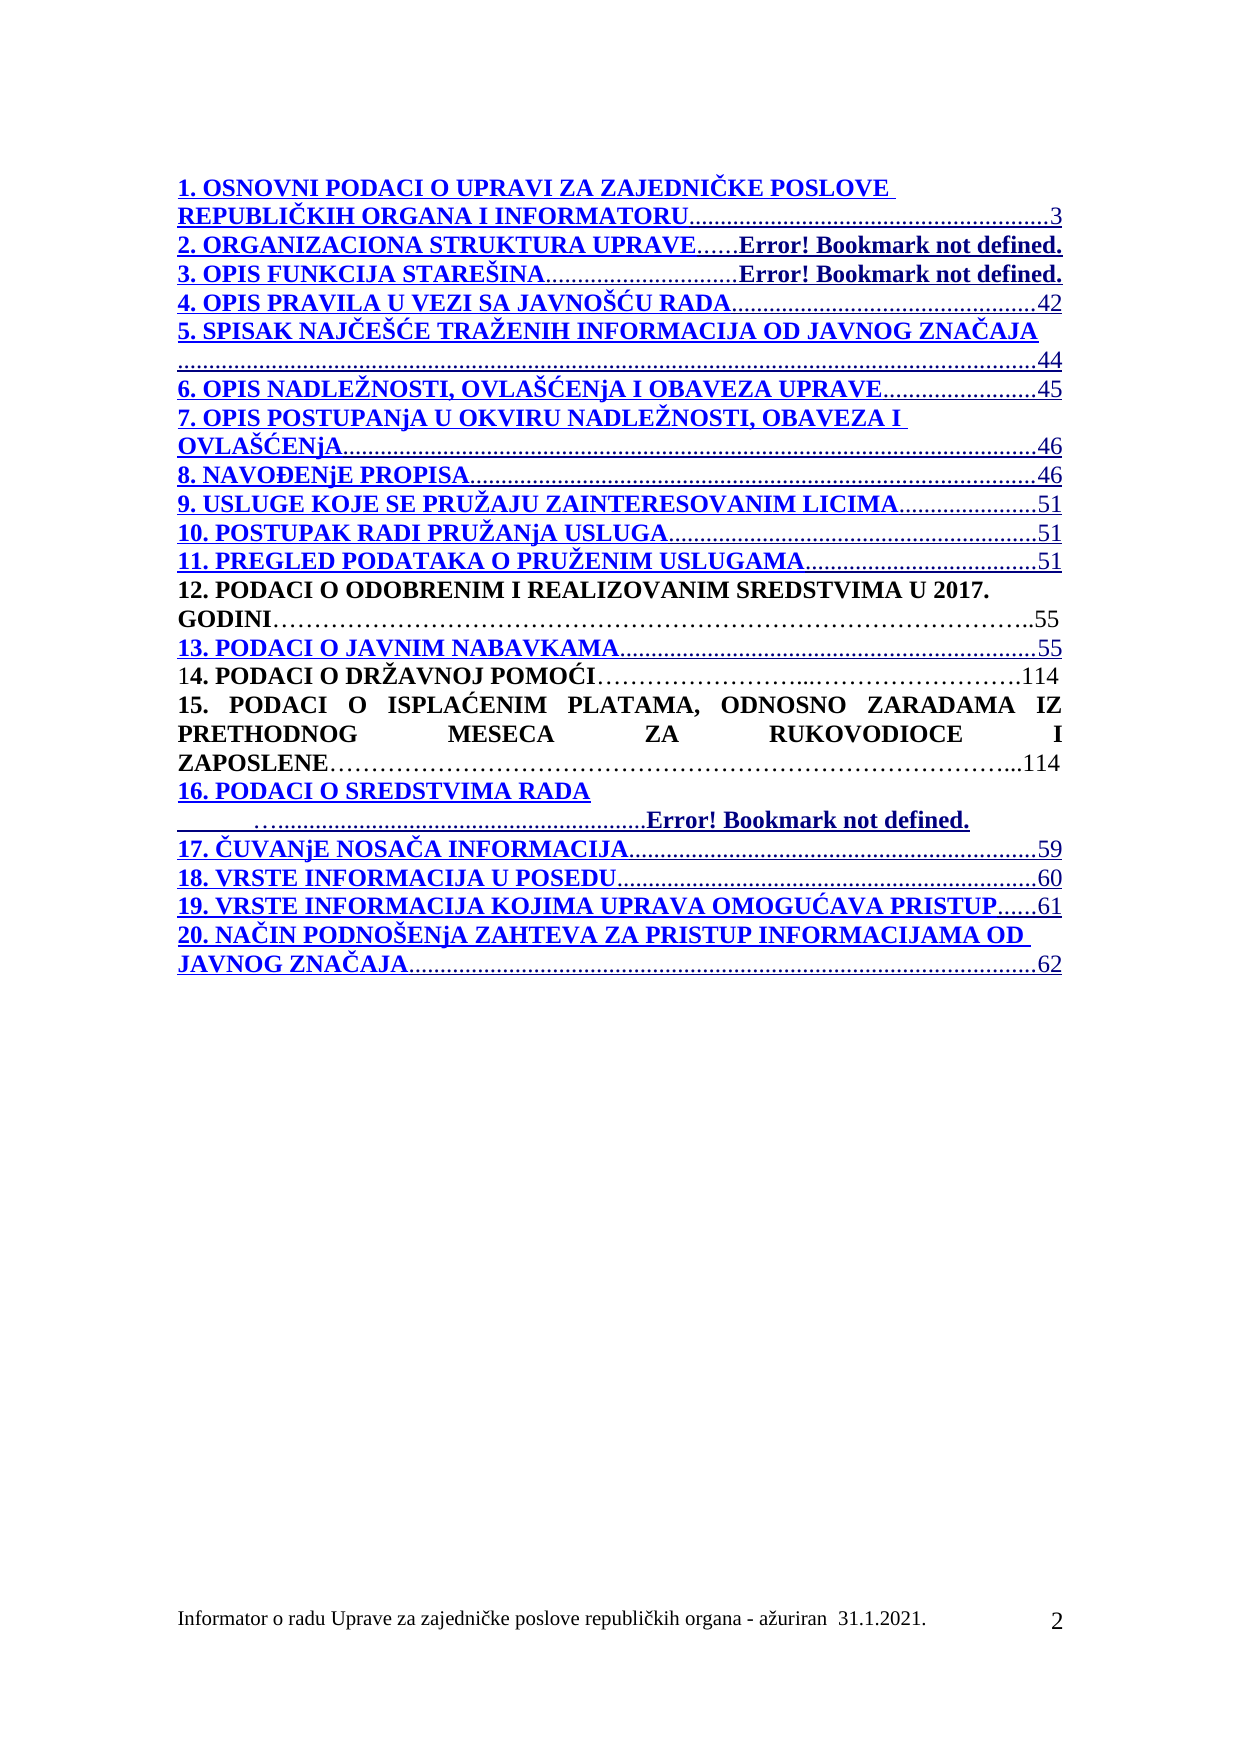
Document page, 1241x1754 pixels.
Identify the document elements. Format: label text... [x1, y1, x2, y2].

text 8. NAVOĐENјE PROPISA 46 [177, 460, 1063, 489]
text 14. PODACI O DRŽAVNOJ POMOĆI……………………...…………………….114 [177, 661, 1063, 690]
text 1. OSNOVNI PODACI O UPRAVI ZA ZAJEDNIČKE POSLOVE REPUBLIČKIH ORGANA I INFORMATORU 3 [177, 173, 1063, 230]
text 11. PREGLED PODATAKA O PRUŽENIM USLUGAMA 51 [177, 546, 1063, 575]
text 5. SPISAK NAJČEŠĆE TRAŽENIH INFORMACIJA OD JAVNOG ZNAČAJA 44 [177, 316, 1063, 374]
text 18. VRSTE INFORMACIJA U POSEDU 60 [177, 863, 1063, 891]
text 15. PODACI O ISPLAĆENIM PLATAMA, ODNOSNO ZARADAMA IZ PRETHODNOG MESECA ZA RUKOVODIOCE I ZAPOSLENE………………………………………………………………………...114 [177, 690, 1063, 776]
text 2. ORGANIZACIONA STRUKTURA UPRAVE Error! Bookmark not defined. [177, 230, 1063, 255]
text 13. PODACI O JAVNIM NABAVKAMA 55 [177, 633, 1063, 661]
text 16. PODACI O SREDSTVIMA RADA …...........................................................Error! Bookmark not defined. [177, 776, 1063, 834]
text 10. POSTUPAK RADI PRUŽANјA USLUGA 51 [177, 518, 1063, 546]
text 19. VRSTE INFORMACIJA KOJIMA UPRAVA OMOGUĆAVA PRISTUP 61 [177, 891, 1063, 920]
text 4. OPIS PRAVILA U VEZI SA JAVNOŠĆU RADA 42 [177, 288, 1063, 316]
text 9. USLUGE KOJE SE PRUŽAJU ZAINTERESOVANIM LICIMA 51 [177, 489, 1063, 518]
text 6. OPIS NADLEŽNOSTI, OVLAŠĆENјA I OBAVEZA UPRAVE 45 [177, 374, 1063, 403]
text 7. OPIS POSTUPANјA U OKVIRU NADLEŽNOSTI, OBAVEZA I OVLAŠĆENјA 46 [177, 403, 1063, 460]
text 17. ČUVANјE NOSAČA INFORMACIJA 59 [177, 834, 1063, 863]
text 12. PODACI O ODOBRENIM I REALIZOVANIM SREDSTVIMA U 2017. GODINI………………………………………………………………………………..55 [177, 575, 1063, 633]
text 20. NAČIN PODNOŠENјA ZAHTEVA ZA PRISTUP INFORMACIJAMA OD JAVNOG ZNAČAJA 62 [177, 920, 1063, 978]
text 3. OPIS FUNKCIJA STAREŠINA Error! Bookmark not defined. [177, 259, 1063, 284]
